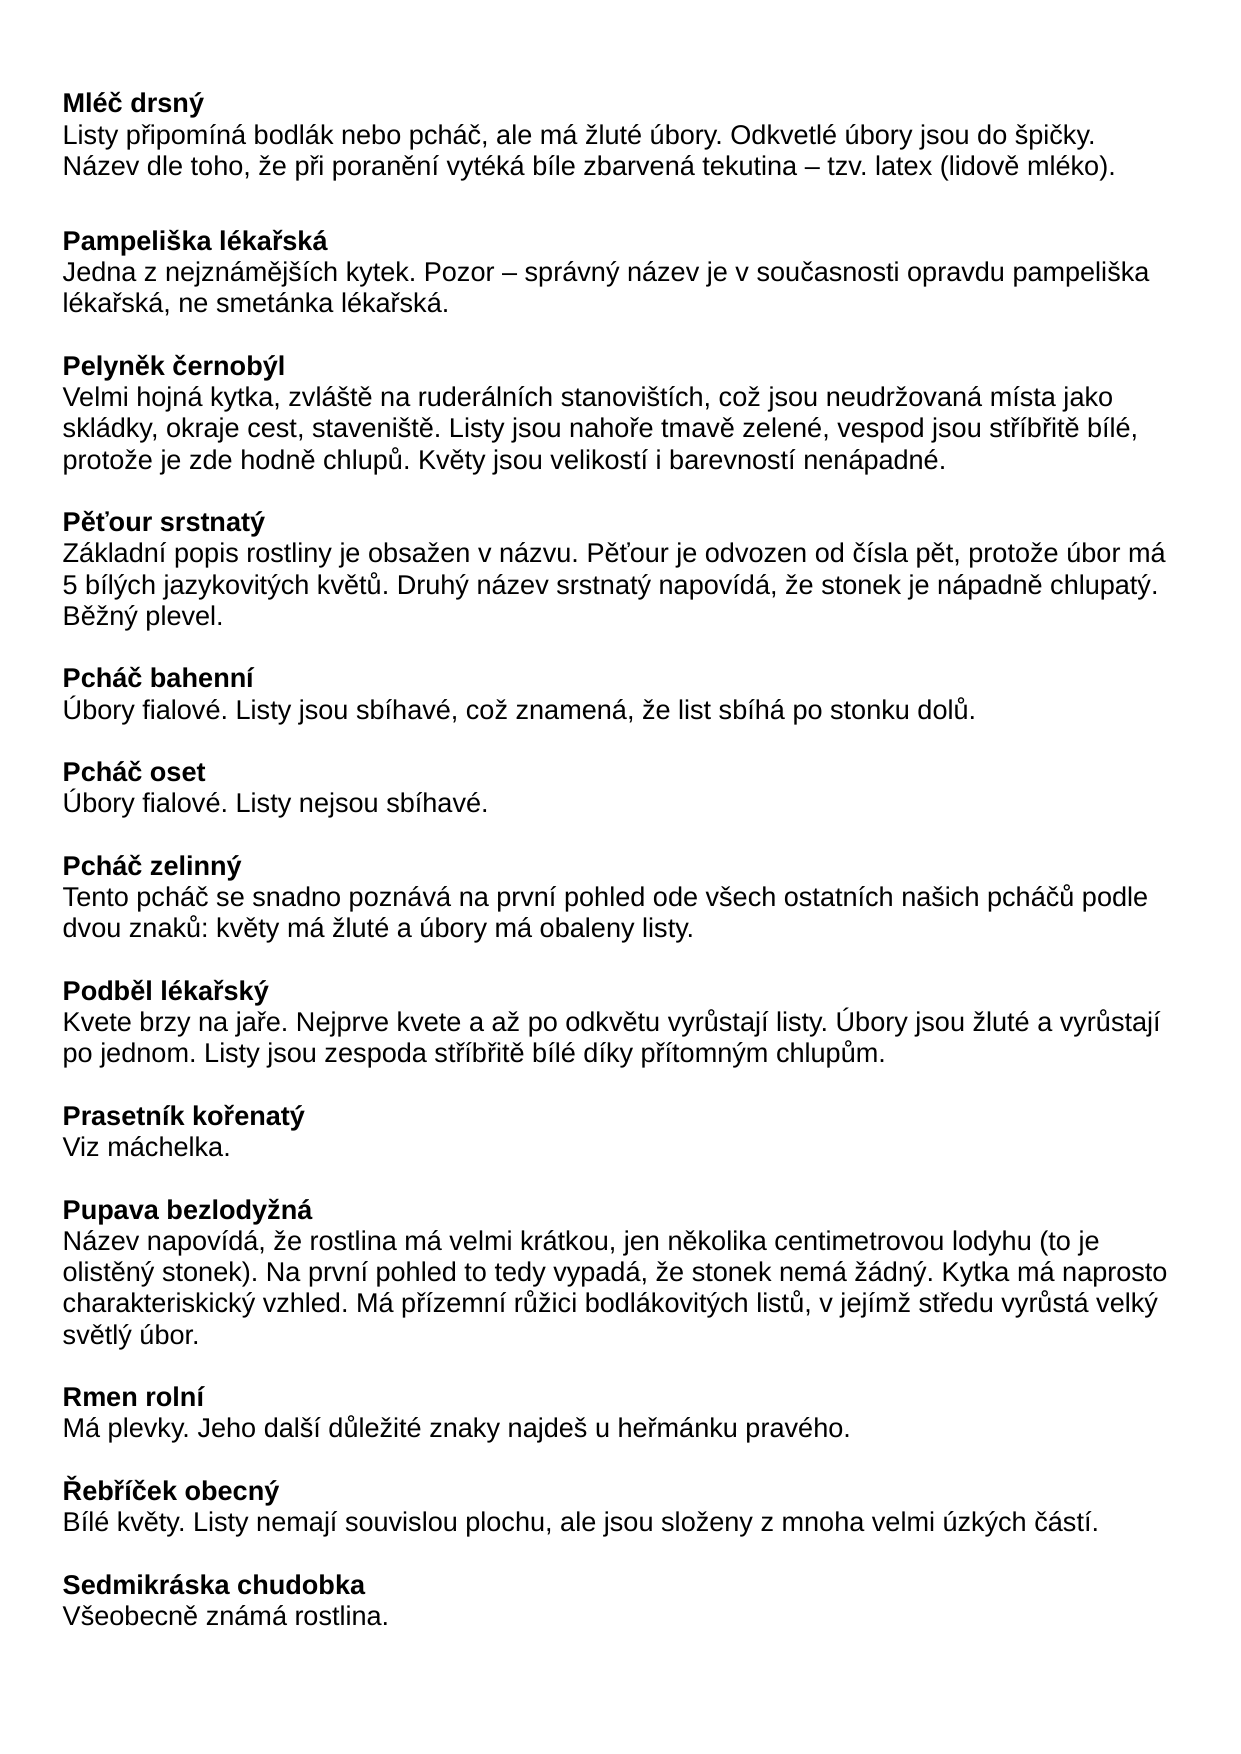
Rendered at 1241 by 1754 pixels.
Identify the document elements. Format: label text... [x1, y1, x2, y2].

text Mléč drsný Listy připomíná bodlák nebo pcháč, ale má žluté úbory. Odkvetlé úbory jsou do špičky. Název dle toho, že při poranění vytéká bíle zbarvená tekutina – tzv. latex (lidově mléko). [62, 87, 1178, 181]
text Pampeliška lékařská Jedna z nejznámějších kytek. Pozor – správný název je v současnosti opravdu pampeliška lékařská, ne smetánka lékařská. Pelyněk černobýl Velmi hojná kytka, zvláště na ruderálních stanovištích, což jsou neudržovaná místa jako skládky, okraje cest, staveniště. Listy jsou nahoře tmavě zelené, vespod jsou stříbřitě bílé, protože je zde hodně chlupů. Květy jsou velikostí i barevností nenápadné. Pěťour srstnatý Základní popis rostliny je obsažen v názvu. Pěťour je odvozen od čísla pět, protože úbor má 5 bílých jazykovitých květů. Druhý název srstnatý napovídá, že stonek je nápadně chlupatý. Běžný plevel. Pcháč bahenní Úbory fialové. Listy jsou sbíhavé, což znamená, že list sbíhá po stonku dolů. Pcháč oset Úbory fialové. Listy nejsou sbíhavé. Pcháč zelinný Tento pcháč se snadno poznává na první pohled ode všech ostatních našich pcháčů podle dvou znaků: květy má žluté a úbory má obaleny listy. Podběl lékařský Kvete brzy na jaře. Nejprve kvete a až po odkvětu vyrůstají listy. Úbory jsou žluté a vyrůstají po jednom. Listy jsou zespoda stříbřitě bílé díky přítomným chlupům. Prasetník kořenatý Viz máchelka. Pupava bezlodyžná Název napovídá, že rostlina má velmi krátkou, jen několika centimetrovou lodyhu (to je olistěný stonek). Na první pohled to tedy vypadá, že stonek nemá žádný. Kytka má naprosto charakteriskický vzhled. Má přízemní růžici bodlákovitých listů, v jejímž středu vyrůstá velký světlý úbor. Rmen rolní Má plevky. Jeho další důležité znaky najdeš u heřmánku pravého. Řebříček obecný Bílé květy. Listy nemají souvislou plochu, ale jsou složeny z mnoha velmi úzkých částí. Sedmikráska chudobka Všeobecně známá rostlina. [62, 194, 1178, 1662]
